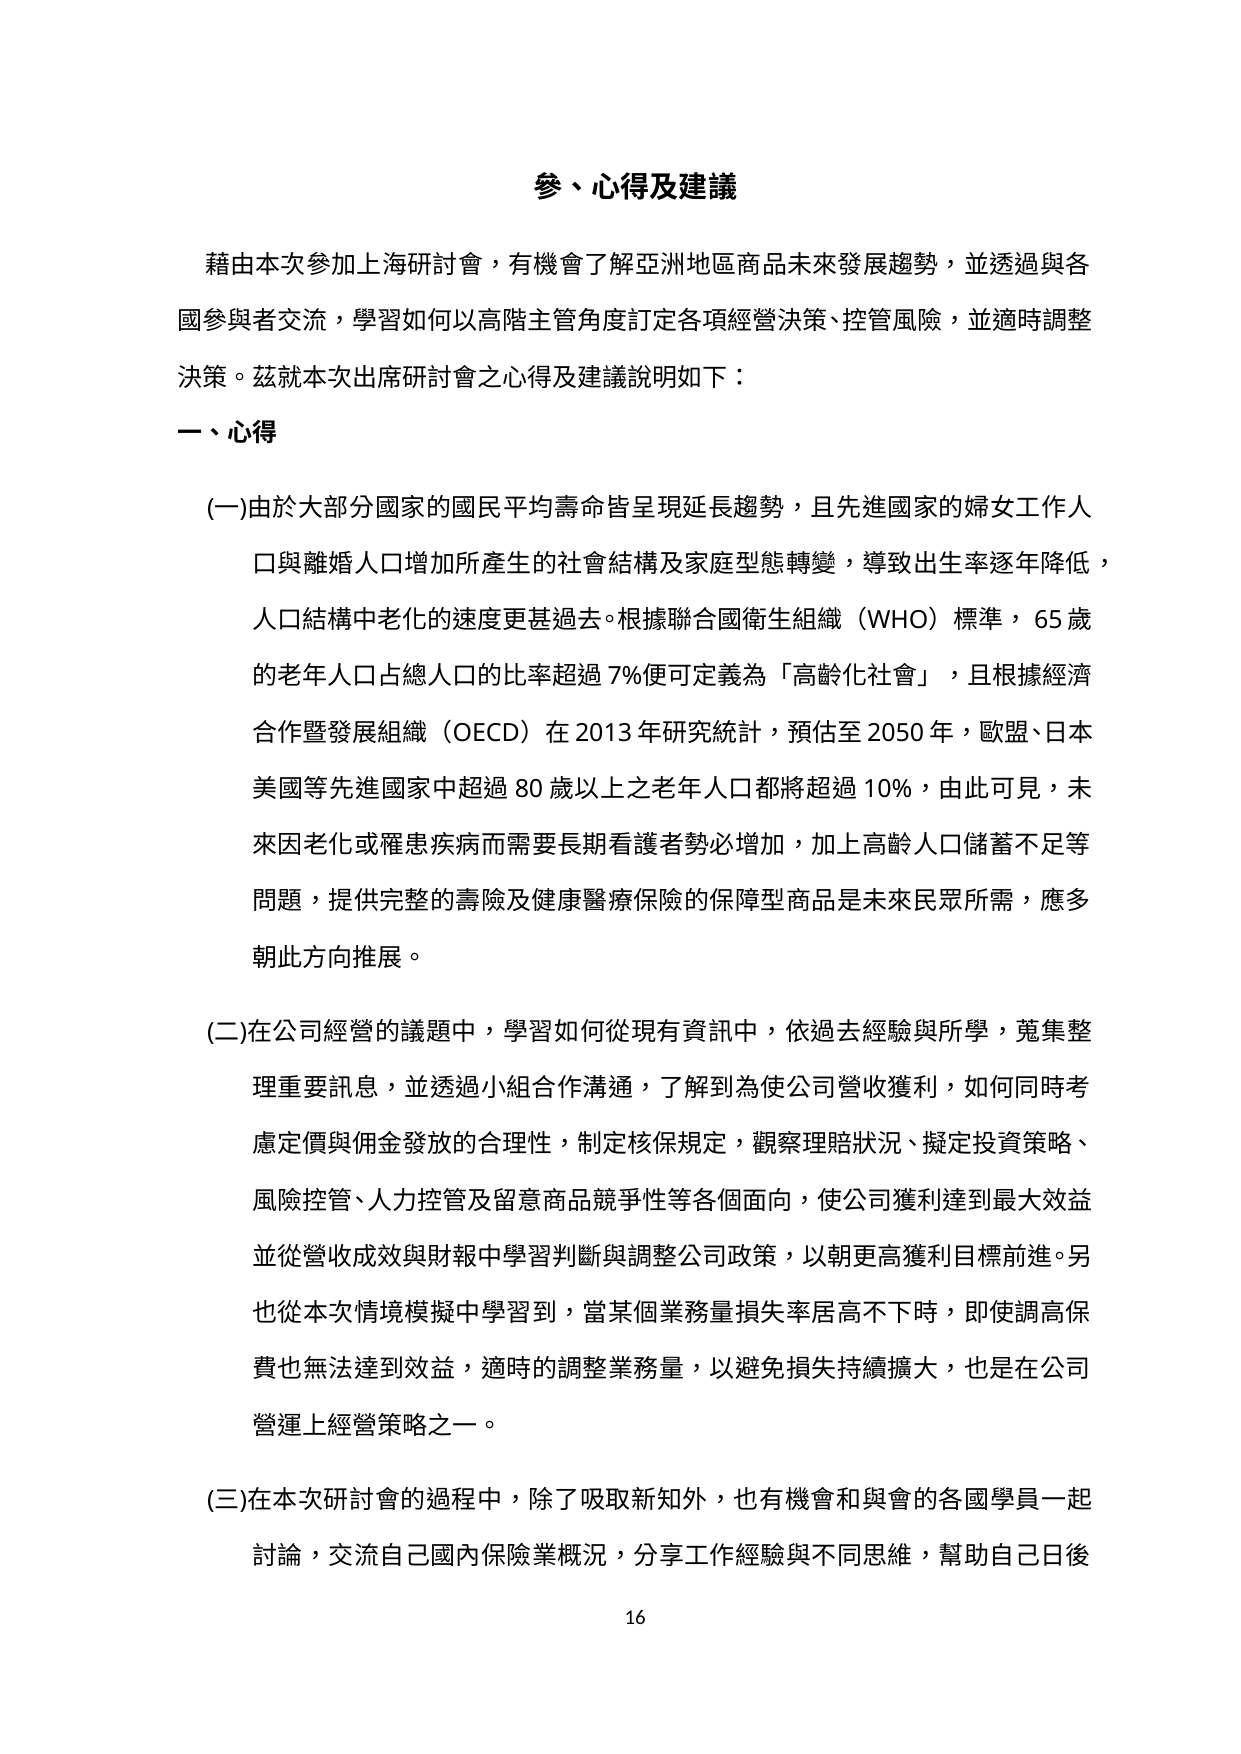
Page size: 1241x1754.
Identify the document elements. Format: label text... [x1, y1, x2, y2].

list 在公司經營的議題中，學習如何從現有資訊中，依過去經驗與所學，蒐集整理重要訊息，並透過小組合作溝通，了解到為使公司營收獲利，如何同時考慮定價與佣金發放的合理性，制定核保規定，觀察理賠狀況、擬定投資策略、風險控管、人力控管及留意商品競爭性等各個面向，使公司獲利達到最大效益，並從營收成效與財報中學習判斷與調整公司政策，以朝更高獲利目標前進。另也從本次情境模擬中學習到，當某個業務量損失率居高不下時，即使調高保費也無法達到效益，適時的調整業務量，以避免損失持續擴大，也是在公司營運上經營策略之一。 [207, 1011, 1092, 1442]
list 在本次研討會的過程中，除了吸取新知外，也有機會和與會的各國學員一起討論，交流自己國內保險業概況，分享工作經驗與不同思維，幫助自己日後 [207, 1479, 1092, 1573]
text 藉由本次參加上海研討會，有機會了解亞洲地區商品未來發展趨勢，並透過與各國參與者交流，學習如何以高階主管角度訂定各項經營決策、控管風險，並適時調整決策。茲就本次出席研討會之心得及建議說明如下： [177, 244, 1092, 394]
text 參、心得及建議 [177, 148, 1092, 223]
list 心得 [177, 412, 1092, 449]
list 由於大部分國家的國民平均壽命皆呈現延長趨勢，且先進國家的婦女工作人口與離婚人口增加所產生的社會結構及家庭型態轉變，導致出生率逐年降低，人口結構中老化的速度更甚過去。根據聯合國衛生組織（WHO）標準， 65歲的老年人口占總人口的比率超過7%便可定義為「高齡化社會」，且根據經濟合作暨發展組織（OECD）在2013年研究統計，預估至2050年，歐盟、日本、美國等先進國家中超過80歲以上之老年人口都將超過10%，由此可見，未來因老化或罹患疾病而需要長期看護者勢必增加，加上高齡人口儲蓄不足等問題，提供完整的壽險及健康醫療保險的保障型商品是未來民眾所需，應多朝此方向推展。 [207, 486, 1092, 974]
